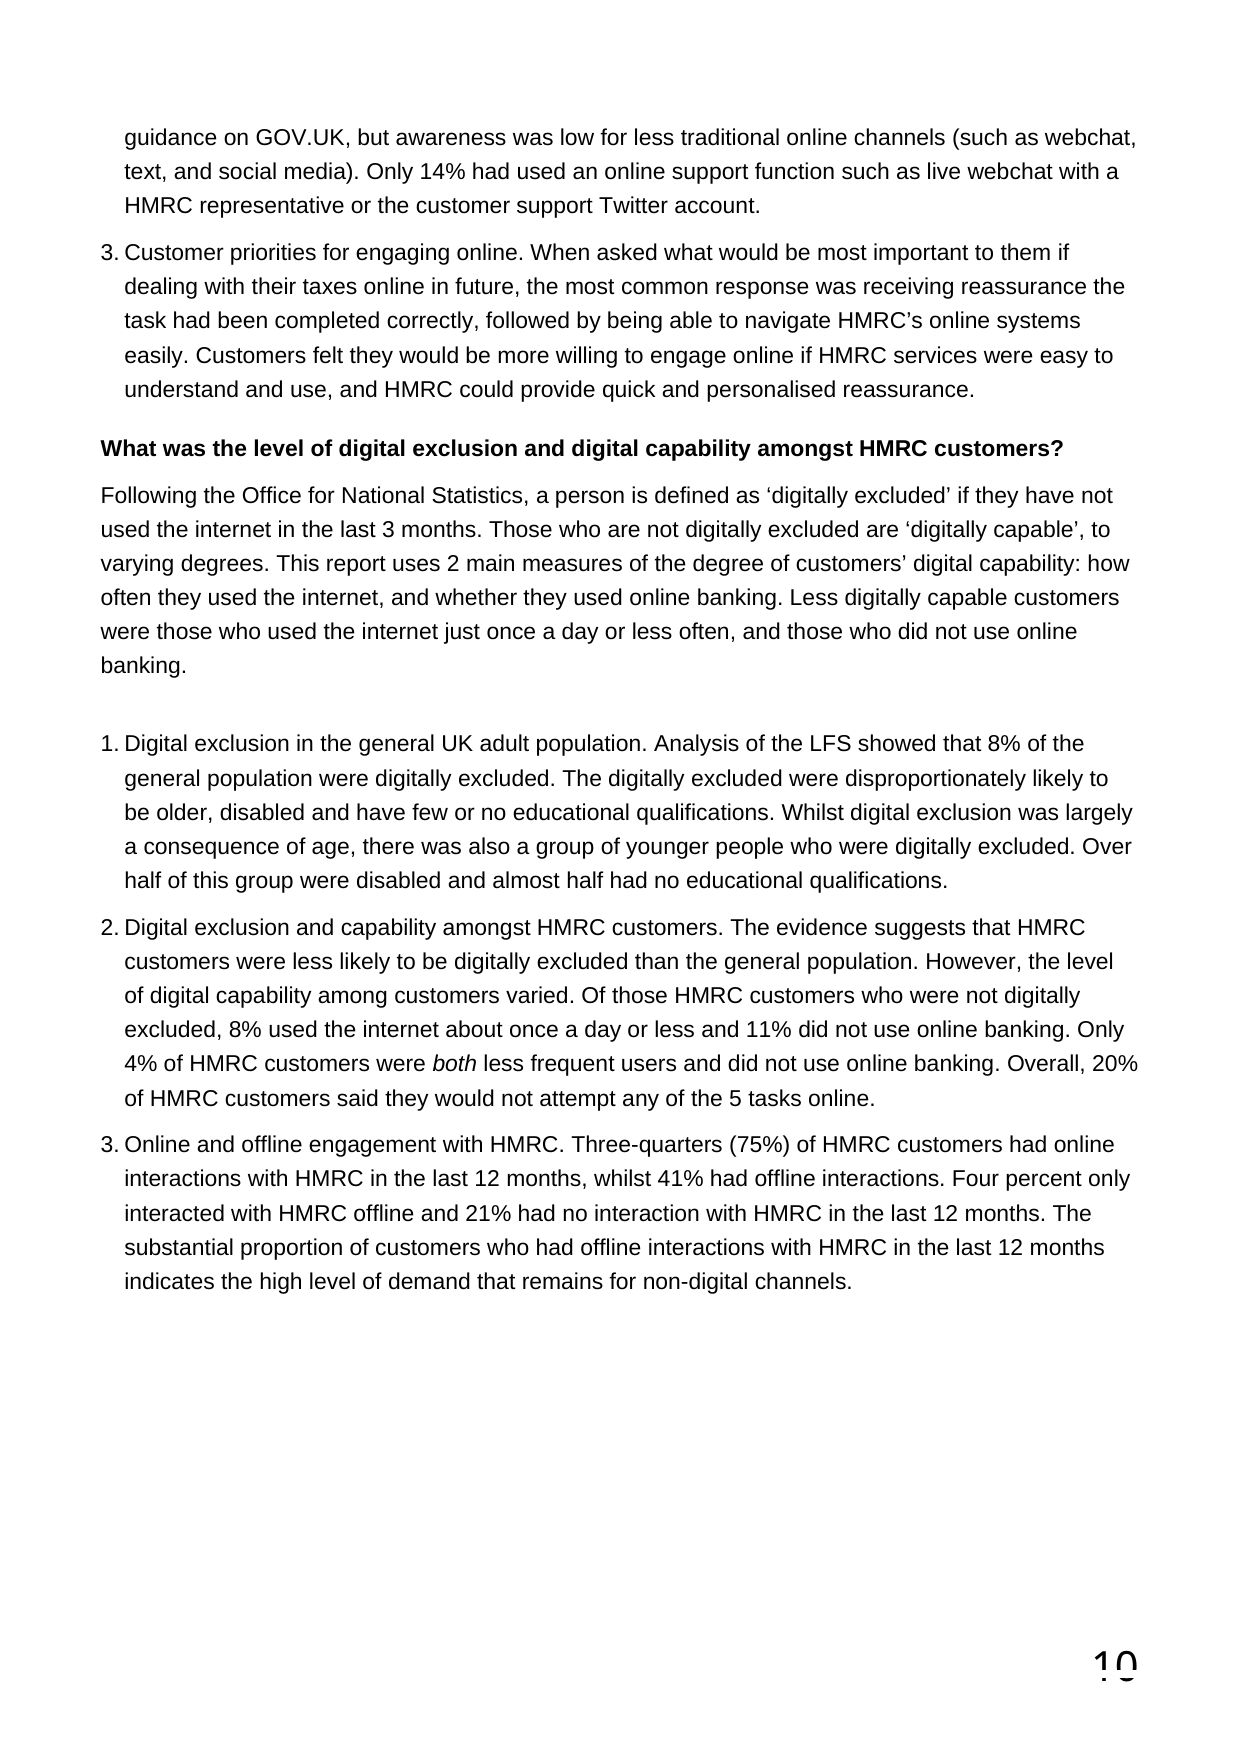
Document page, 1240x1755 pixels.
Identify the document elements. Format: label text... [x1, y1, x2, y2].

list Digital exclusion and capability amongst HMRC customers. The evidence suggests that HMRC customers were less likely to be digitally excluded than the general population. However, the level of digital capability among customers varied. Of those HMRC customers who were not digitally excluded, 8% used the internet about once a day or less and 11% did not use online banking. Only 4% of HMRC customers were both less frequent users and did not use online banking. Overall, 20% of HMRC customers said they would not attempt any of the 5 tasks online. [100, 914, 1139, 1111]
subtitle What was the level of digital exclusion and digital capability amongst HMRC customers? [100, 435, 1139, 461]
text Following the Office for National Statistics, a person is defined as ‘digitally excluded’ if they have not used the internet in the last 3 months. Those who are not digitally excluded are ‘digitally capable’, to varying degrees. This report uses 2 main measures of the degree of customers’ digital capability: how often they used the internet, and whether they used online banking. Less digitally capable customers were those who used the internet just once a day or less often, and those who did not use online banking. [100, 482, 1139, 679]
list guidance on GOV.UK, but awareness was low for less traditional online channels (such as webchat, text, and social media). Only 14% had used an online support function such as live webchat with a HMRC representative or the customer support Twitter account. [100, 124, 1139, 219]
list Digital exclusion in the general UK adult population. Analysis of the LFS showed that 8% of the general population were digitally excluded. The digitally excluded were disproportionately likely to be older, disabled and have few or no educational qualifications. Whilst digital exclusion was largely a consequence of age, there was also a group of younger people who were digitally excluded. Over half of this group were disabled and almost half had no educational qualifications. [100, 730, 1139, 893]
list Customer priorities for engaging online. When asked what would be most important to them if dealing with their taxes online in future, the most common response was receiving reassurance the task had been completed correctly, followed by being able to navigate HMRC’s online systems easily. Customers felt they would be more willing to engage online if HMRC services were easy to understand and use, and HMRC could provide quick and personalised reassurance. [100, 239, 1139, 402]
list Online and offline engagement with HMRC. Three-quarters (75%) of HMRC customers had online interactions with HMRC in the last 12 months, whilst 41% had offline interactions. Four percent only interacted with HMRC offline and 21% had no interaction with HMRC in the last 12 months. The substantial proportion of customers who had offline interactions with HMRC in the last 12 months indicates the high level of demand that remains for non-digital channels. [100, 1131, 1139, 1294]
